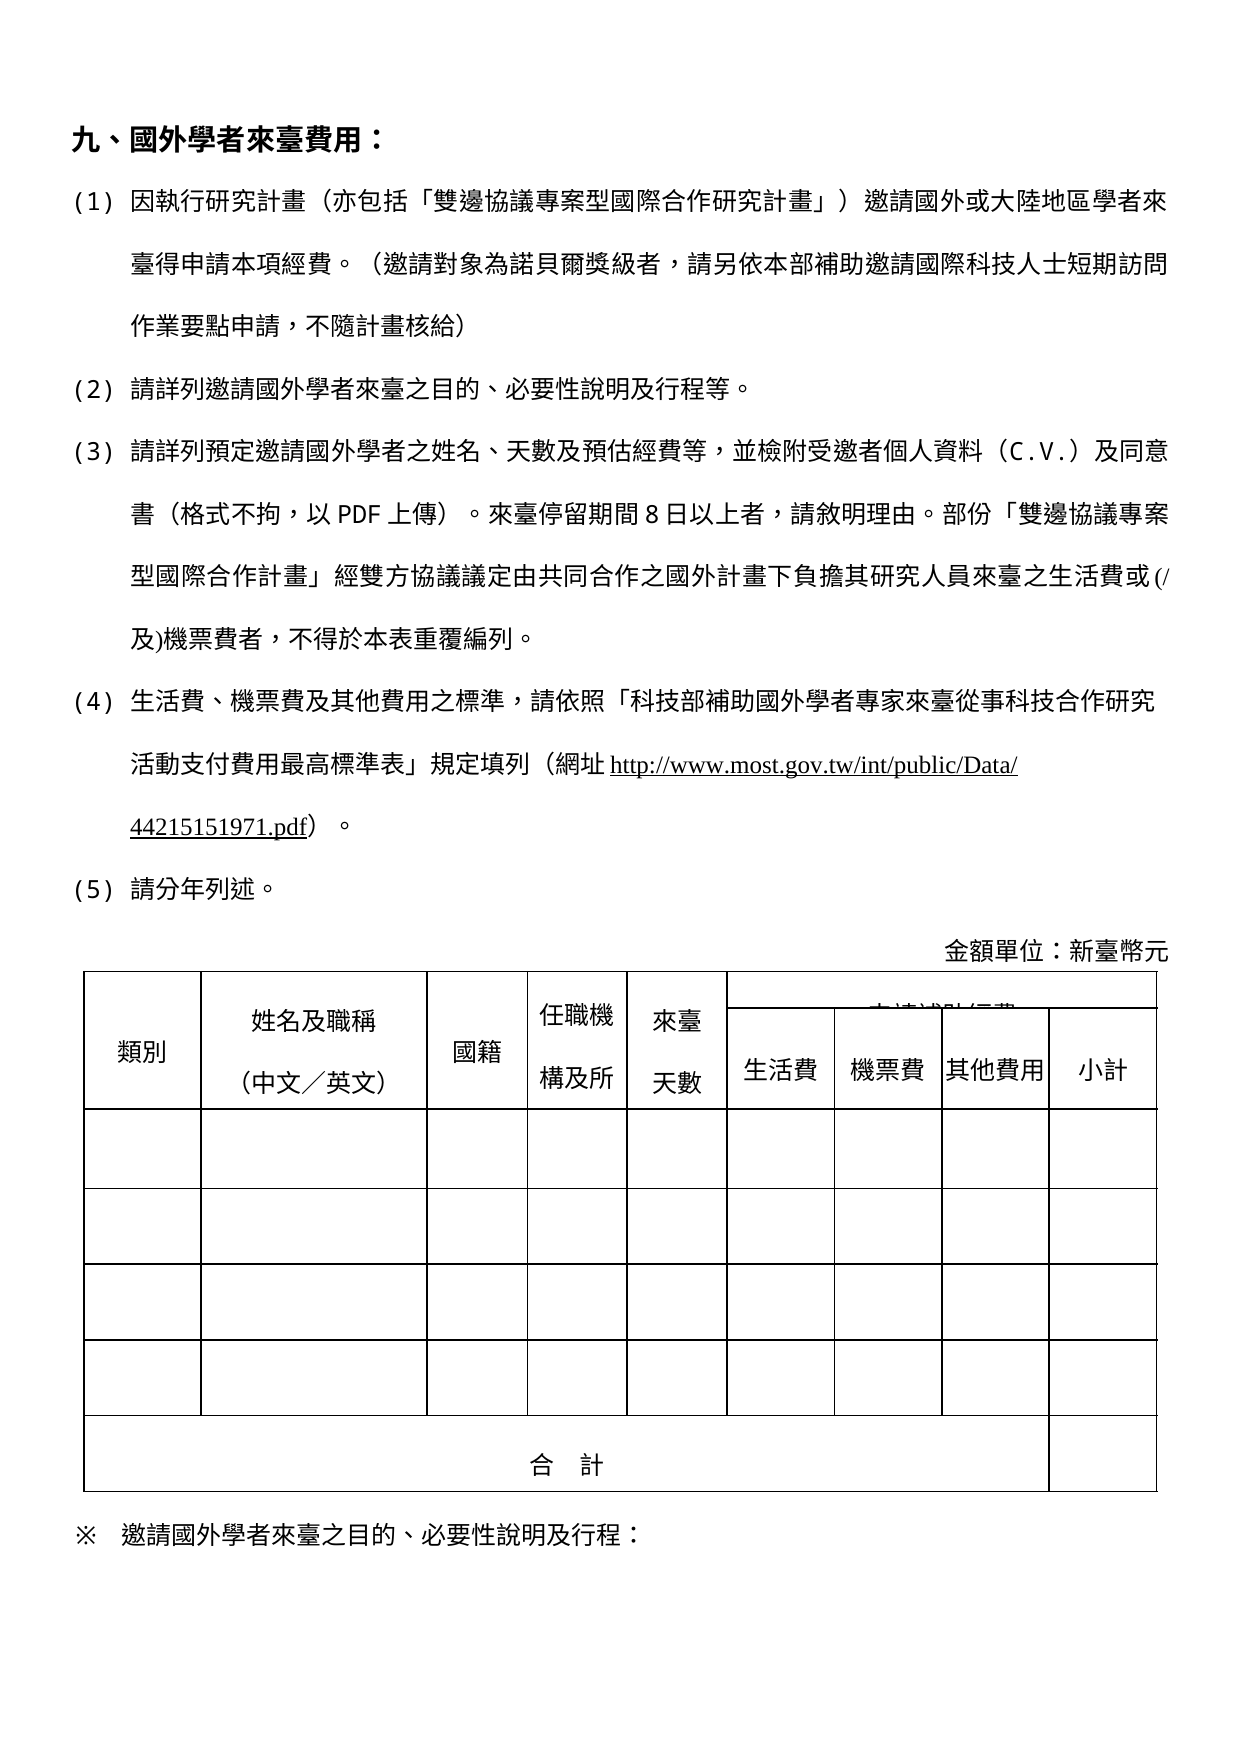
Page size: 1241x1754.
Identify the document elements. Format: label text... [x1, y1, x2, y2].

table_cell [1050, 1110, 1156, 1188]
table_cell [528, 1341, 626, 1415]
text 金額單位：新臺幣元 [71, 908, 1169, 971]
table_cell [1050, 1416, 1156, 1491]
table_cell [202, 1189, 426, 1263]
list 生活費、機票費及其他費用之標準，請依照「科技部補助國外學者專家來臺從事科技合作研究活動支付費用最高標準表」規定填列（網址http://www.most.gov.tw/int/public/Data/44215151971.pdf）。 [71, 658, 1169, 846]
table_cell [728, 1189, 834, 1263]
list 請詳列預定邀請國外學者之姓名、天數及預估經費等，並檢附受邀者個人資料（C.V.）及同意書（格式不拘，以PDF上傳）。來臺停留期間8日以上者，請敘明理由。部份「雙邊協議專案型國際合作計畫」經雙方協議議定由共同合作之國外計畫下負擔其研究人員來臺之生活費或(/及)機票費者，不得於本表重覆編列。 [71, 408, 1169, 658]
table_header 類別 [85, 972, 200, 1108]
table_cell [835, 1110, 941, 1188]
table_cell [428, 1341, 527, 1415]
table_cell [943, 1265, 1048, 1339]
table_cell 機票費 [835, 1009, 941, 1108]
list 請詳列邀請國外學者來臺之目的、必要性說明及行程等。 [71, 346, 1169, 408]
table_cell 合 計 [85, 1416, 1048, 1491]
table_header 國籍 [428, 972, 527, 1108]
list 請分年列述。 [71, 846, 1169, 908]
text 九、國外學者來臺費用： [71, 96, 1169, 158]
table_cell [728, 1110, 834, 1188]
table_cell [1050, 1341, 1156, 1415]
table_cell [628, 1265, 726, 1339]
table_header 任職機構及所在地 [528, 972, 626, 1108]
table_cell 其他費用 [943, 1009, 1048, 1108]
table_cell [528, 1110, 626, 1188]
table_cell [728, 1341, 834, 1415]
table_cell [85, 1110, 200, 1188]
table_cell [943, 1341, 1048, 1415]
table_cell 小計 [1050, 1009, 1156, 1108]
table_cell [202, 1265, 426, 1339]
table_cell [428, 1110, 527, 1188]
table_cell [835, 1341, 941, 1415]
table_cell [85, 1189, 200, 1263]
table_cell [202, 1341, 426, 1415]
table_cell [528, 1265, 626, 1339]
table_header 姓名及職稱 （中文／英文） [202, 972, 426, 1108]
table_cell [528, 1189, 626, 1263]
table_cell [1050, 1265, 1156, 1339]
table_header 來臺 天數 [628, 972, 726, 1108]
table_cell [835, 1265, 941, 1339]
list 邀請國外學者來臺之目的、必要性說明及行程： [71, 1492, 1186, 1554]
table_cell [628, 1110, 726, 1188]
table_cell [428, 1265, 527, 1339]
table_cell [85, 1341, 200, 1415]
table_cell [943, 1110, 1048, 1188]
table_cell [943, 1189, 1048, 1263]
table_cell [428, 1189, 527, 1263]
table_cell [728, 1265, 834, 1339]
table_cell [628, 1189, 726, 1263]
table_cell [202, 1110, 426, 1188]
table_cell [835, 1189, 941, 1263]
table_header 申請補助經費 [728, 972, 1156, 1007]
list 因執行研究計畫（亦包括「雙邊協議專案型國際合作研究計畫」）邀請國外或大陸地區學者來臺得申請本項經費。（邀請對象為諾貝爾獎級者，請另依本部補助邀請國際科技人士短期訪問作業要點申請，不隨計畫核給） [71, 158, 1169, 346]
table_cell [1050, 1189, 1156, 1263]
table_cell [85, 1265, 200, 1339]
table_cell 生活費 [728, 1009, 834, 1108]
table_cell [628, 1341, 726, 1415]
